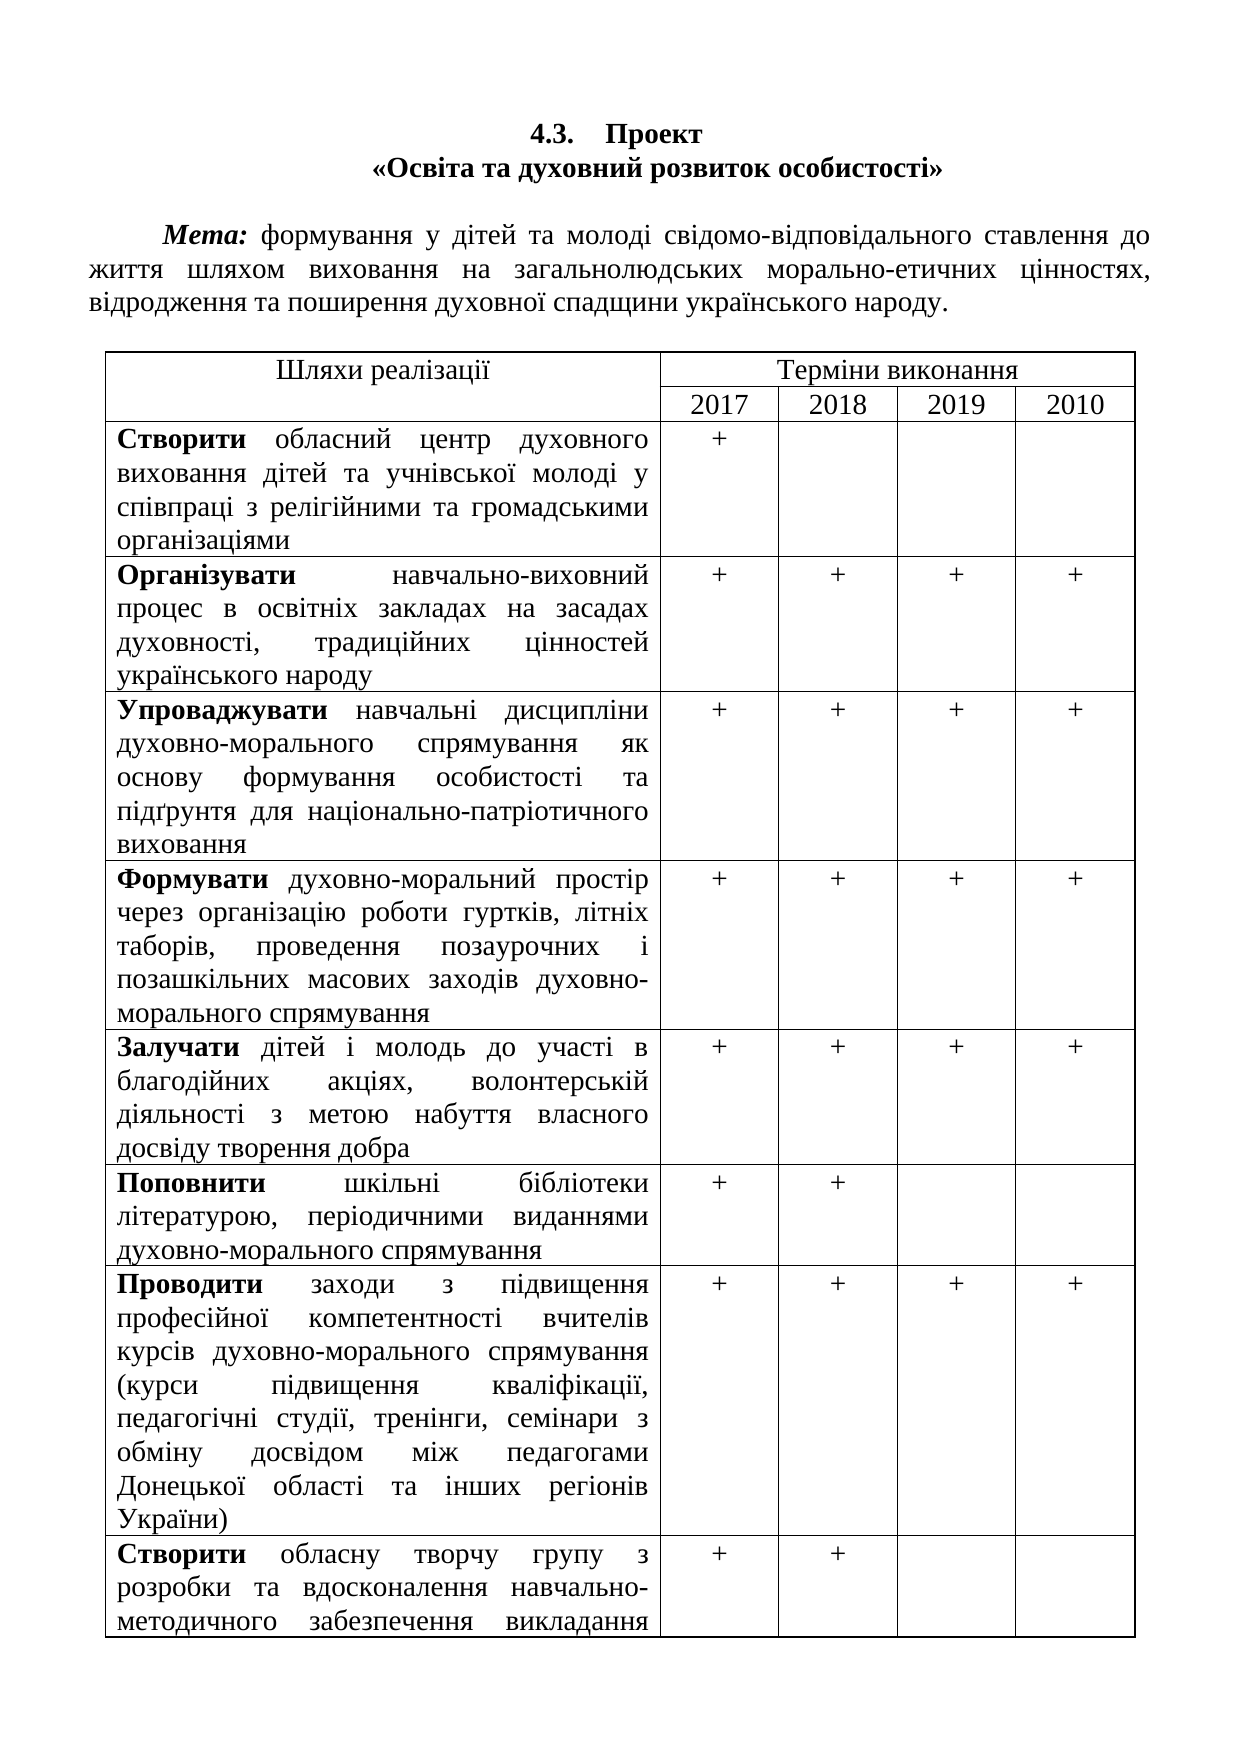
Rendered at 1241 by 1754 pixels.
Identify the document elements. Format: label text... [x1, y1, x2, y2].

table_cell Створити обласний центр духовного виховання дітей та учнівської молоді у співпраці з релігійними та громадськими організаціями [106, 422, 660, 556]
table_cell Проводити заходи з підвищення професійної компетентності вчителів курсів духовно-морального спрямування (курси підвищення кваліфікації, педагогічні студії, тренінги, семінари з обміну досвідом між педагогами Донецької області та інших регіонів України) [106, 1266, 660, 1535]
list Проект [89, 117, 1152, 150]
table_cell 2018 [779, 387, 897, 421]
table_cell Упроваджувати навчальні дисципліни духовно-морального спрямування як основу формування особистості та підґрунтя для національно-патріотичного виховання [106, 692, 660, 860]
table_cell + [1016, 692, 1134, 860]
table_cell + [661, 557, 778, 691]
table_cell + [661, 1165, 778, 1265]
table_cell 2017 [661, 387, 778, 421]
table_cell [898, 1165, 1015, 1265]
table_cell + [661, 1030, 778, 1164]
table_cell + [779, 1536, 897, 1636]
table_cell Створити обласну творчу групу з розробки та вдосконалення навчально-методичного забезпечення викладання [106, 1536, 660, 1636]
table_cell + [1016, 1030, 1134, 1164]
table_cell + [779, 1266, 897, 1535]
table_cell [1016, 422, 1134, 556]
table_cell + [1016, 861, 1134, 1028]
table_cell + [779, 1165, 897, 1265]
table_cell + [661, 422, 778, 556]
table_cell + [898, 1030, 1015, 1164]
table_cell + [898, 557, 1015, 691]
table_cell + [779, 861, 897, 1028]
table_cell [1016, 1165, 1134, 1265]
table_cell [898, 422, 1015, 556]
list «Освіта та духовний розвиток особистості» [164, 150, 1152, 184]
table_cell Поповнити шкільні бібліотеки літературою, періодичними виданнями духовно-морального спрямування [106, 1165, 660, 1265]
table_cell + [779, 557, 897, 691]
table_cell Організувати навчально-виховний процес в освітніх закладах на засадах духовності, традиційних цінностей українського народу [106, 557, 660, 691]
table_cell + [898, 861, 1015, 1028]
table_cell [779, 422, 897, 556]
table_cell + [779, 1030, 897, 1164]
table_cell + [779, 692, 897, 860]
table_cell [898, 1536, 1015, 1636]
table_cell 2019 [898, 387, 1015, 421]
table_header Шляхи реалізації [106, 353, 660, 421]
table_cell + [661, 1266, 778, 1535]
table_cell [1016, 1536, 1134, 1636]
table_cell + [661, 1536, 778, 1636]
table_header Терміни виконання [661, 353, 1134, 386]
table_cell 2010 [1016, 387, 1134, 421]
table_cell + [661, 692, 778, 860]
text Мета: формування у дітей та молоді свідомо-відповідального ставлення до життя шляхом виховання на загальнолюдських морально-етичних цінностях, відродження та поширення духовної спадщини українського народу. [89, 217, 1152, 318]
table_cell Залучати дітей і молодь до участі в благодійних акціях, волонтерській діяльності з метою набуття власного досвіду творення добра [106, 1030, 660, 1164]
table_cell + [898, 1266, 1015, 1535]
table_cell + [1016, 1266, 1134, 1535]
table_cell + [898, 692, 1015, 860]
table_cell + [661, 861, 778, 1028]
table_cell + [1016, 557, 1134, 691]
table_cell Формувати духовно-моральний простір через організацію роботи гуртків, літніх таборів, проведення позаурочних і позашкільних масових заходів духовно-морального спрямування [106, 861, 660, 1028]
